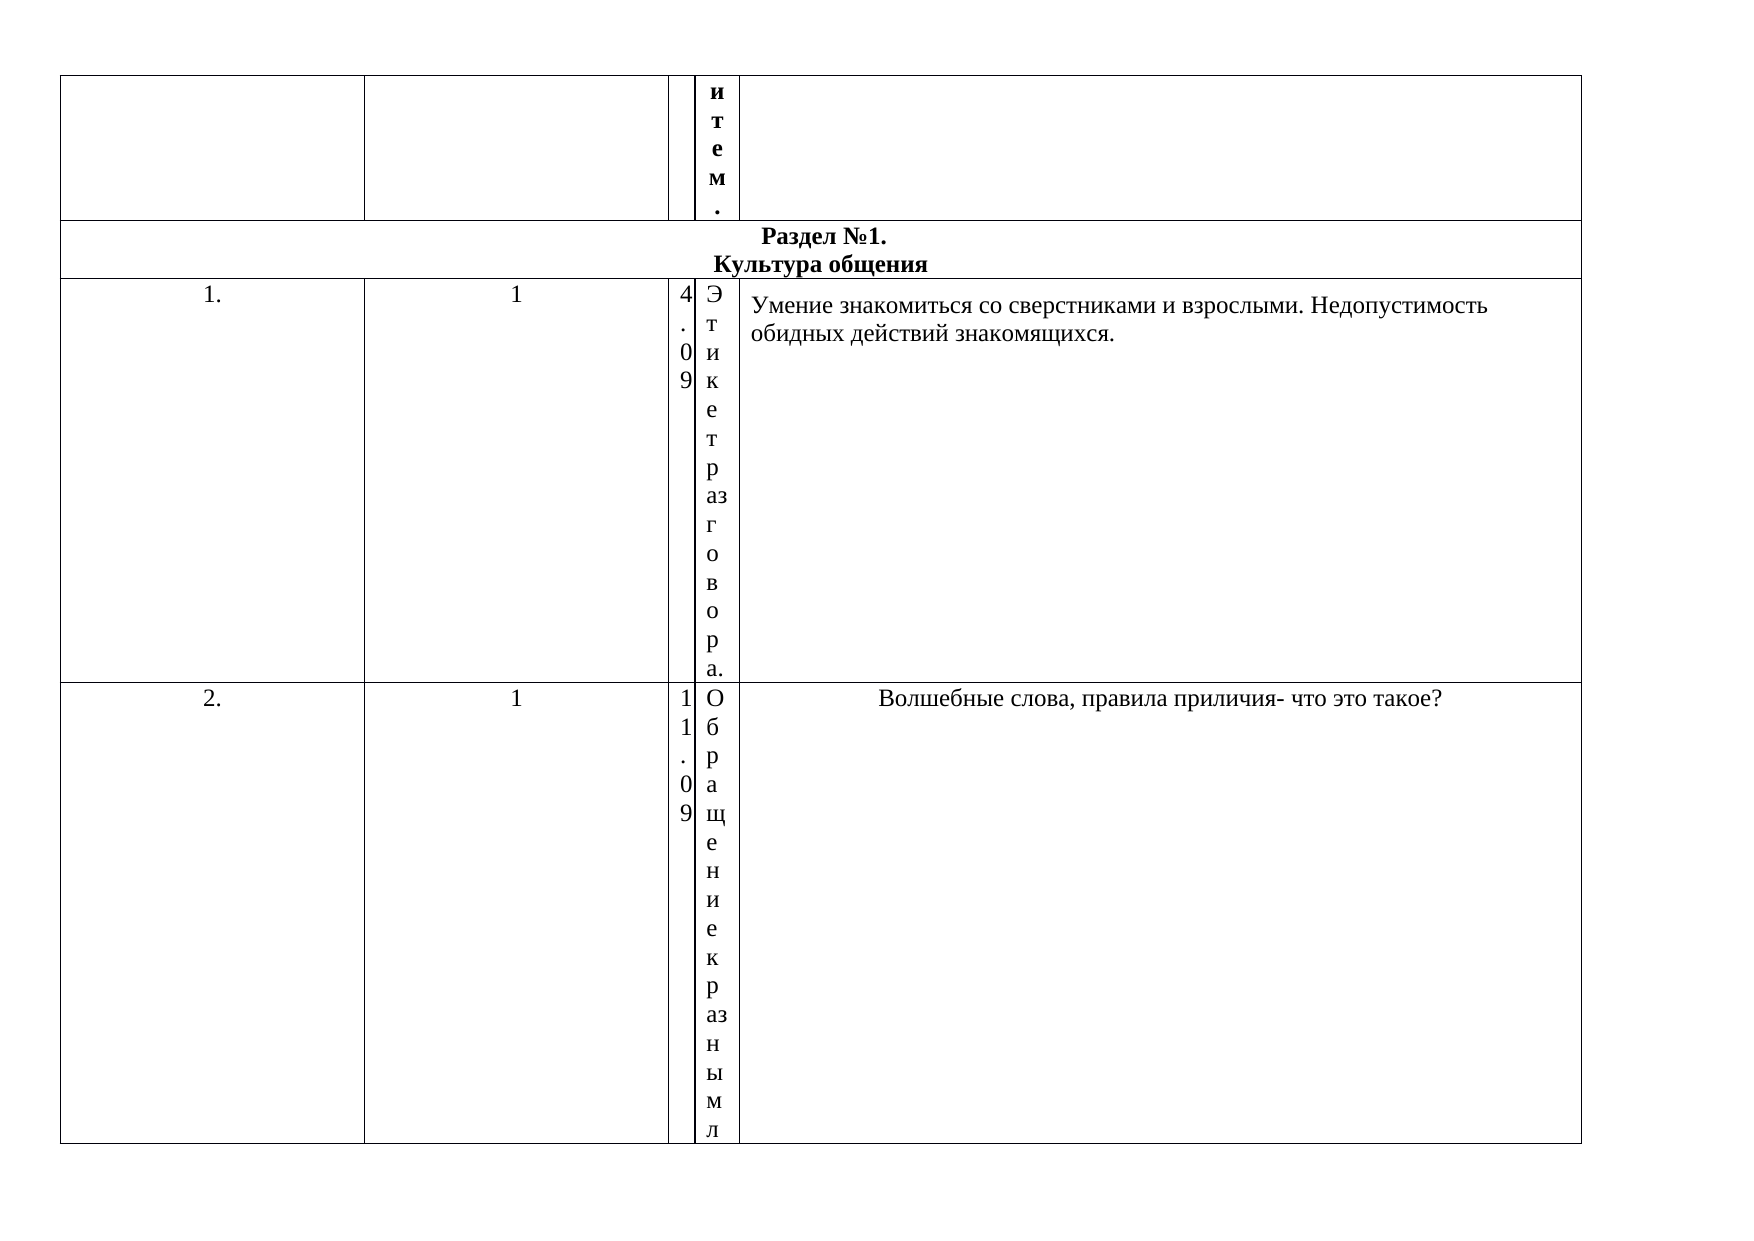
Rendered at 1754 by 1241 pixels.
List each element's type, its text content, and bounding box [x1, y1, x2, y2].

table_cell 4.09 [669, 279, 694, 682]
table_cell Волшебные слова, правила приличия- что это такое? [740, 683, 1581, 1143]
table_cell 11.09 [669, 683, 694, 1143]
table_cell 1 [365, 683, 668, 1143]
table_cell Раздел №1. Культура общения [61, 221, 1581, 278]
table_cell Обращение к разным л [696, 683, 739, 1143]
table_header и тем. [696, 76, 739, 220]
table_cell 1 [365, 279, 668, 682]
table_header [740, 76, 1581, 220]
table_header [61, 76, 364, 220]
table_cell Умение знакомиться со сверстниками и взрослыми. Недопустимость обидных действий знакомящихся. [740, 279, 1581, 682]
table_header Дата [669, 76, 694, 220]
table_cell Этикет разговора. [696, 279, 739, 682]
table_header [365, 76, 668, 220]
table_cell 2. [61, 683, 364, 1143]
table_cell 1. [61, 279, 364, 682]
